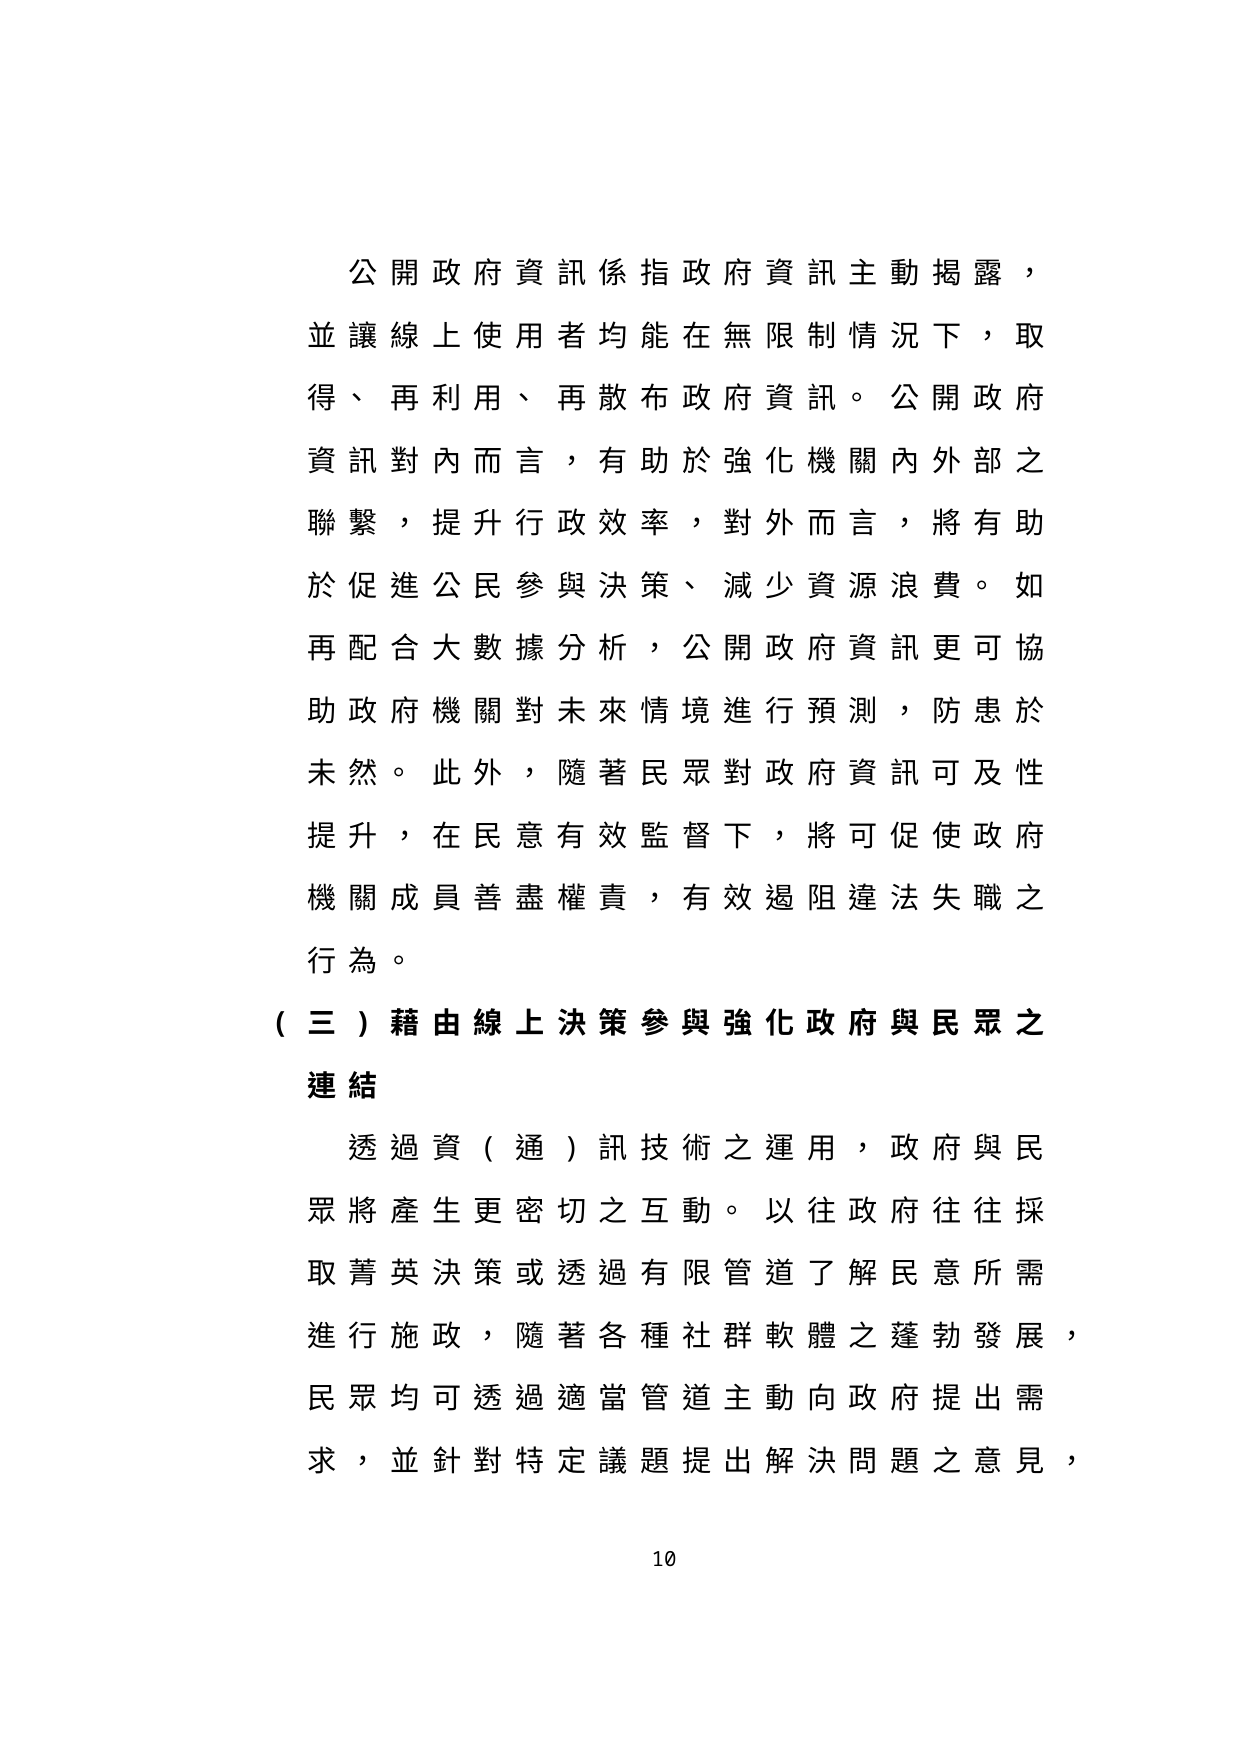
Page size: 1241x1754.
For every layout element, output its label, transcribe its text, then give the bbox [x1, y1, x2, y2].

text 公開政府資訊係指政府資訊主動揭露，並讓線上使用者均能在無限制情況下，取得、再利用、再散布政府資訊。公開政府資訊對內而言，有助於強化機關內外部之聯繫，提升行政效率，對外而言，將有助於促進公民參與決策、減少資源浪費。如再配合大數據分析，公開政府資訊更可協助政府機關對未來情境進行預測，防患於未然。此外，隨著民眾對政府資訊可及性提升，在民意有效監督下，將可促使政府機關成員善盡權責，有效遏阻違法失職之行為。 [273, 229, 1051, 979]
text (三)藉由線上決策參與強化政府與民眾之連結 [234, 979, 1051, 1104]
text 透過資(通)訊技術之運用，政府與民眾將產生更密切之互動。以往政府往往採取菁英決策或透過有限管道了解民意所需進行施政，隨著各種社群軟體之蓬勃發展，民眾均可透過適當管道主動向政府提出需求，並針對特定議題提出解決問題之意見，政府從過去單純之服務提供者轉變為解決方案之促成者。在此種參與模式下，民眾與政府之關係不在僅是被統治者與統治者關係，而係趨向於共同治理。 [278, 1104, 1051, 1479]
